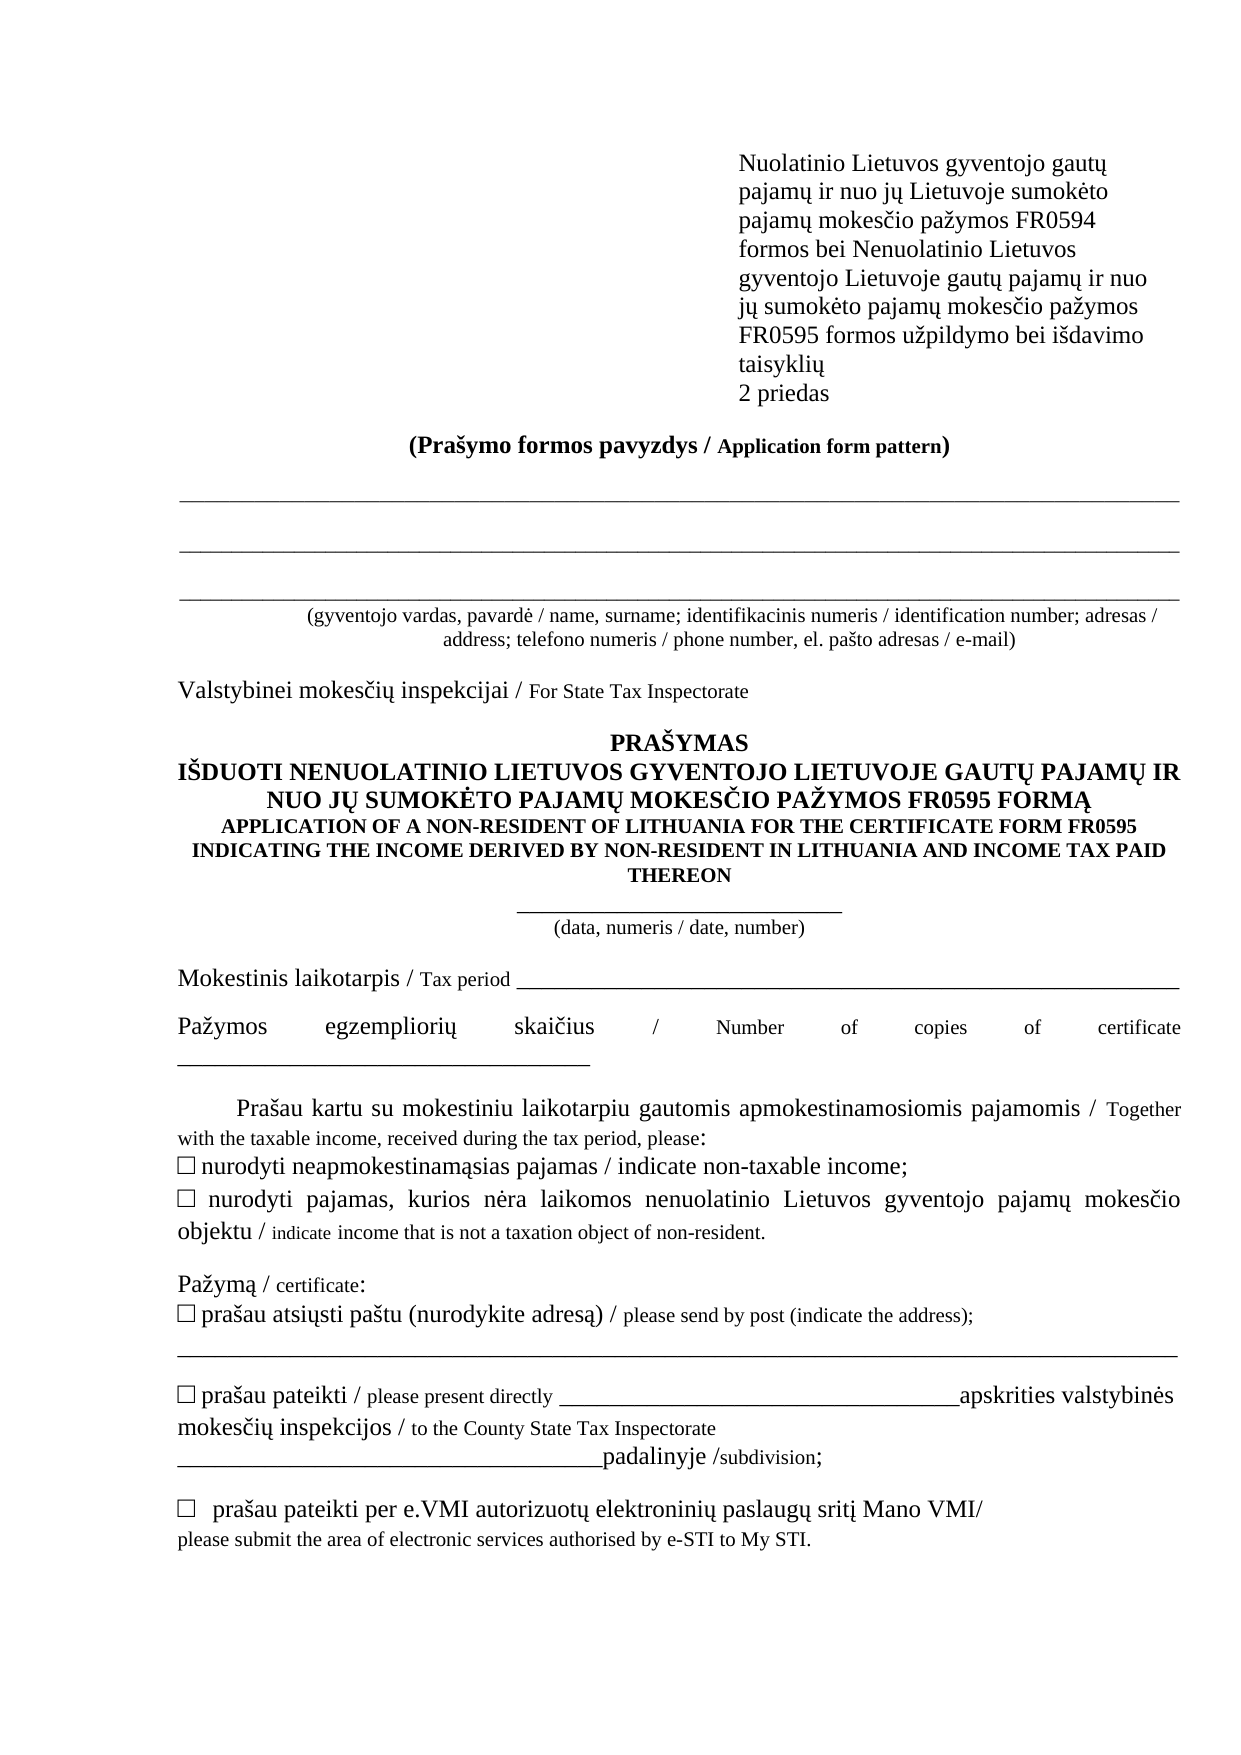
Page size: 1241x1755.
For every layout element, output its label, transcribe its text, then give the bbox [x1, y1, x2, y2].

text APPLICATION OF A NON-RESIDENT OF LITHUANIA FOR THE CERTIFICATE FORM FR0595 INDICATING THE INCOME DERIVED BY NON-RESIDENT IN LITHUANIA AND INCOME TAX PAID THEREON [177, 814, 1181, 887]
text Nuolatinio Lietuvos gyventojo gautų [177, 148, 1181, 176]
text Mokestinis laikotarpis / Tax period _____________________________________________________ [177, 963, 1181, 992]
text pajamų ir nuo jų Lietuvoje sumokėto [177, 176, 1181, 205]
text formos bei Nenuolatinio Lietuvos [177, 234, 1181, 263]
text IŠDUOTI NENUOLATINIO LIETUVOS GYVENTOJO LIETUVOJE GAUTŲ PAJAMŲ IR NUO JŲ SUMOKĖTO PAJAMŲ MOKESČIO PAŽYMOS FR0595 FORMĄ [177, 757, 1181, 814]
text □ prašau atsiųsti paštu (nurodykite adresą) / please send by post (indicate the address); ________________________________________________________________________________ [177, 1298, 1181, 1360]
text Valstybinei mokesčių inspekcijai / For State Tax Inspectorate [177, 675, 1181, 704]
text PRAŠYMAS [177, 728, 1181, 757]
text 2 priedas [177, 378, 1181, 406]
text gyventojo Lietuvoje gautų pajamų ir nuo [177, 263, 1181, 291]
text pajamų mokesčio pažymos FR0594 [177, 205, 1181, 234]
text (Prašymo formos pavyzdys / Application form pattern) [177, 430, 1181, 459]
text □ nurodyti pajamas, kurios nėra laikomos nenuolatinio Lietuvos gyventojo pajamų mokesčio objektu / indicate income that is not a taxation object of non-resident. [177, 1183, 1181, 1245]
text □ prašau pateikti per e.VMI autorizuotų elektroninių paslaugų sritį Mano VMI/ [177, 1493, 1181, 1527]
text ________________________________________________________________________________ [177, 483, 1181, 507]
text jų sumokėto pajamų mokesčio pažymos [177, 291, 1181, 320]
text □ prašau pateikti / please present directly ________________________________apskrities valstybinės mokesčių inspekcijos / to the County State Tax Inspectorate __________________________________padalinyje /subdivision; [177, 1379, 1181, 1469]
text taisyklių [177, 349, 1181, 378]
text Prašau kartu su mokestiniu laikotarpiu gautomis apmokestinamosiomis pajamomis / Together with the taxable income, received during the tax period, please: [177, 1093, 1181, 1150]
text ________________________________________________________________________________________________ [177, 531, 1181, 555]
text Pažymą / certificate: [177, 1269, 1181, 1298]
text ________________________________________________________________________________________________ [177, 579, 1181, 603]
text (data, numeris / date, number) [177, 915, 1181, 939]
text (gyventojo vardas, pavardė / name, surname; identifikacinis numeris / identification number; adresas / address; telefono numeris / phone number, el. pašto adresas / e-mail) [277, 603, 1181, 651]
text please submit the area of electronic services authorised by e-STI to My STI. [177, 1527, 1181, 1551]
text □ nurodyti neapmokestinamąsias pajamas / indicate non-taxable income; [177, 1150, 1181, 1183]
text __________________________ [177, 887, 1181, 915]
text FR0595 formos užpildymo bei išdavimo [177, 320, 1181, 349]
text Pažymos egzempliorių skaičius / Number of copies of certificate _________________________________ [177, 1011, 1181, 1069]
